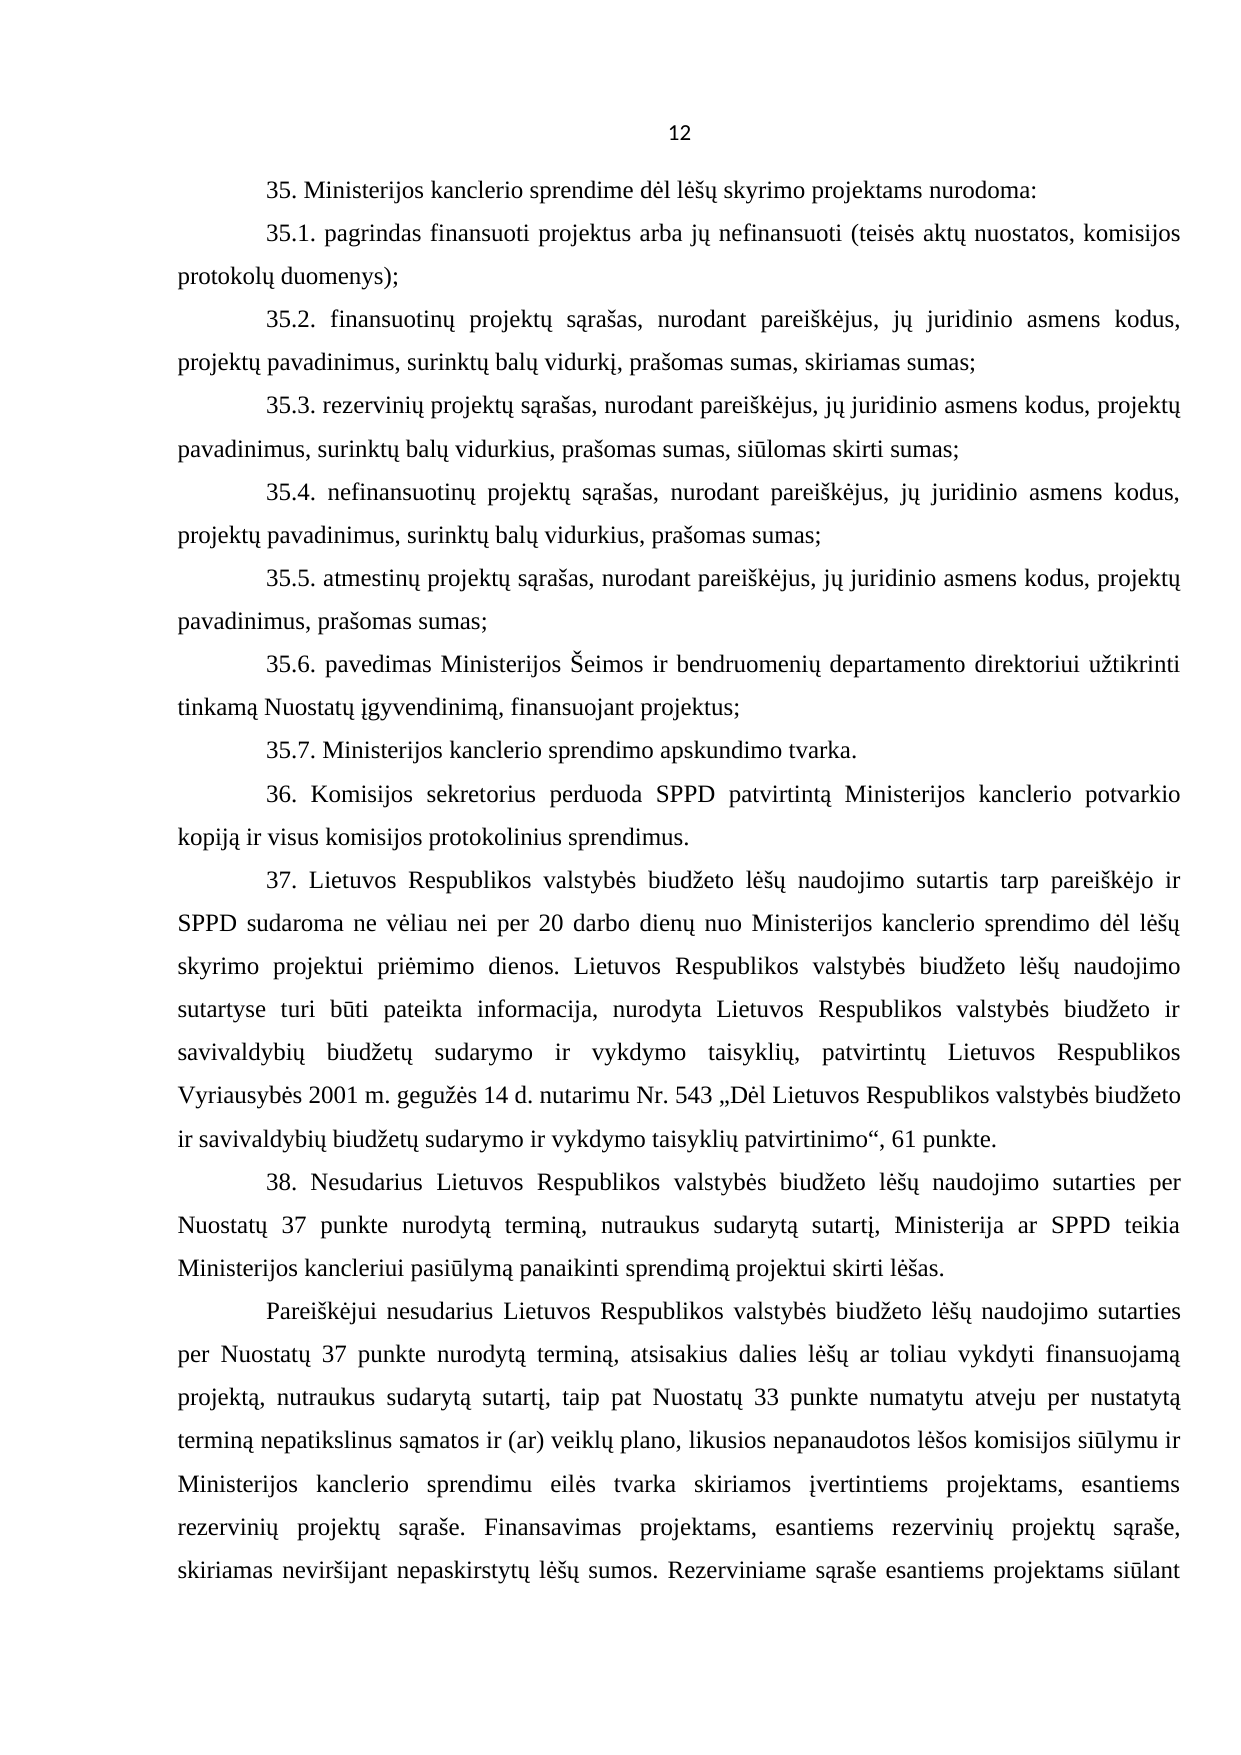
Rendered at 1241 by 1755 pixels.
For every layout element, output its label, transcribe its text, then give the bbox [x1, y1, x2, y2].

text 35.2. finansuotinų projektų sąrašas, nurodant pareiškėjus, jų juridinio asmens kodus, projektų pavadinimus, surinktų balų vidurkį, prašomas sumas, skiriamas sumas; [177, 304, 1181, 376]
text 35.4. nefinansuotinų projektų sąrašas, nurodant pareiškėjus, jų juridinio asmens kodus, projektų pavadinimus, surinktų balų vidurkius, prašomas sumas; [177, 477, 1181, 549]
text 35. Ministerijos kanclerio sprendime dėl lėšų skyrimo projektams nurodoma: [177, 175, 1181, 204]
text 35.5. atmestinų projektų sąrašas, nurodant pareiškėjus, jų juridinio asmens kodus, projektų pavadinimus, prašomas sumas; [177, 563, 1181, 635]
text Pareiškėjui nesudarius Lietuvos Respublikos valstybės biudžeto lėšų naudojimo sutarties per Nuostatų 37 punkte nurodytą terminą, atsisakius dalies lėšų ar toliau vykdyti finansuojamą projektą, nutraukus sudarytą sutartį, taip pat Nuostatų 33 punkte numatytu atveju per nustatytą terminą nepatikslinus sąmatos ir (ar) veiklų plano, likusios nepanaudotos lėšos komisijos siūlymu ir Ministerijos kanclerio sprendimu eilės tvarka skiriamos įvertintiems projektams, esantiems rezervinių projektų sąraše. Finansavimas projektams, esantiems rezervinių projektų sąraše, skiriamas neviršijant nepaskirstytų lėšų sumos. Rezerviniame sąraše esantiems projektams siūlant [177, 1296, 1181, 1584]
text 37. Lietuvos Respublikos valstybės biudžeto lėšų naudojimo sutartis tarp pareiškėjo ir SPPD sudaroma ne vėliau nei per 20 darbo dienų nuo Ministerijos kanclerio sprendimo dėl lėšų skyrimo projektui priėmimo dienos. Lietuvos Respublikos valstybės biudžeto lėšų naudojimo sutartyse turi būti pateikta informacija, nurodyta Lietuvos Respublikos valstybės biudžeto ir savivaldybių biudžetų sudarymo ir vykdymo taisyklių, patvirtintų Lietuvos Respublikos Vyriausybės 2001 m. gegužės 14 d. nutarimu Nr. 543 „Dėl Lietuvos Respublikos valstybės biudžeto ir savivaldybių biudžetų sudarymo ir vykdymo taisyklių patvirtinimo“, 61 punkte. [177, 865, 1181, 1152]
text 35.1. pagrindas finansuoti projektus arba jų nefinansuoti (teisės aktų nuostatos, komisijos protokolų duomenys); [177, 218, 1181, 290]
text 38. Nesudarius Lietuvos Respublikos valstybės biudžeto lėšų naudojimo sutarties per Nuostatų 37 punkte nurodytą terminą, nutraukus sudarytą sutartį, Ministerija ar SPPD teikia Ministerijos kancleriui pasiūlymą panaikinti sprendimą projektui skirti lėšas. [177, 1167, 1181, 1282]
text 36. Komisijos sekretorius perduoda SPPD patvirtintą Ministerijos kanclerio potvarkio kopiją ir visus komisijos protokolinius sprendimus. [177, 779, 1181, 851]
text 35.6. pavedimas Ministerijos Šeimos ir bendruomenių departamento direktoriui užtikrinti tinkamą Nuostatų įgyvendinimą, finansuojant projektus; [177, 649, 1181, 721]
text 35.3. rezervinių projektų sąrašas, nurodant pareiškėjus, jų juridinio asmens kodus, projektų pavadinimus, surinktų balų vidurkius, prašomas sumas, siūlomas skirti sumas; [177, 391, 1181, 462]
text 35.7. Ministerijos kanclerio sprendimo apskundimo tvarka. [177, 736, 1181, 764]
